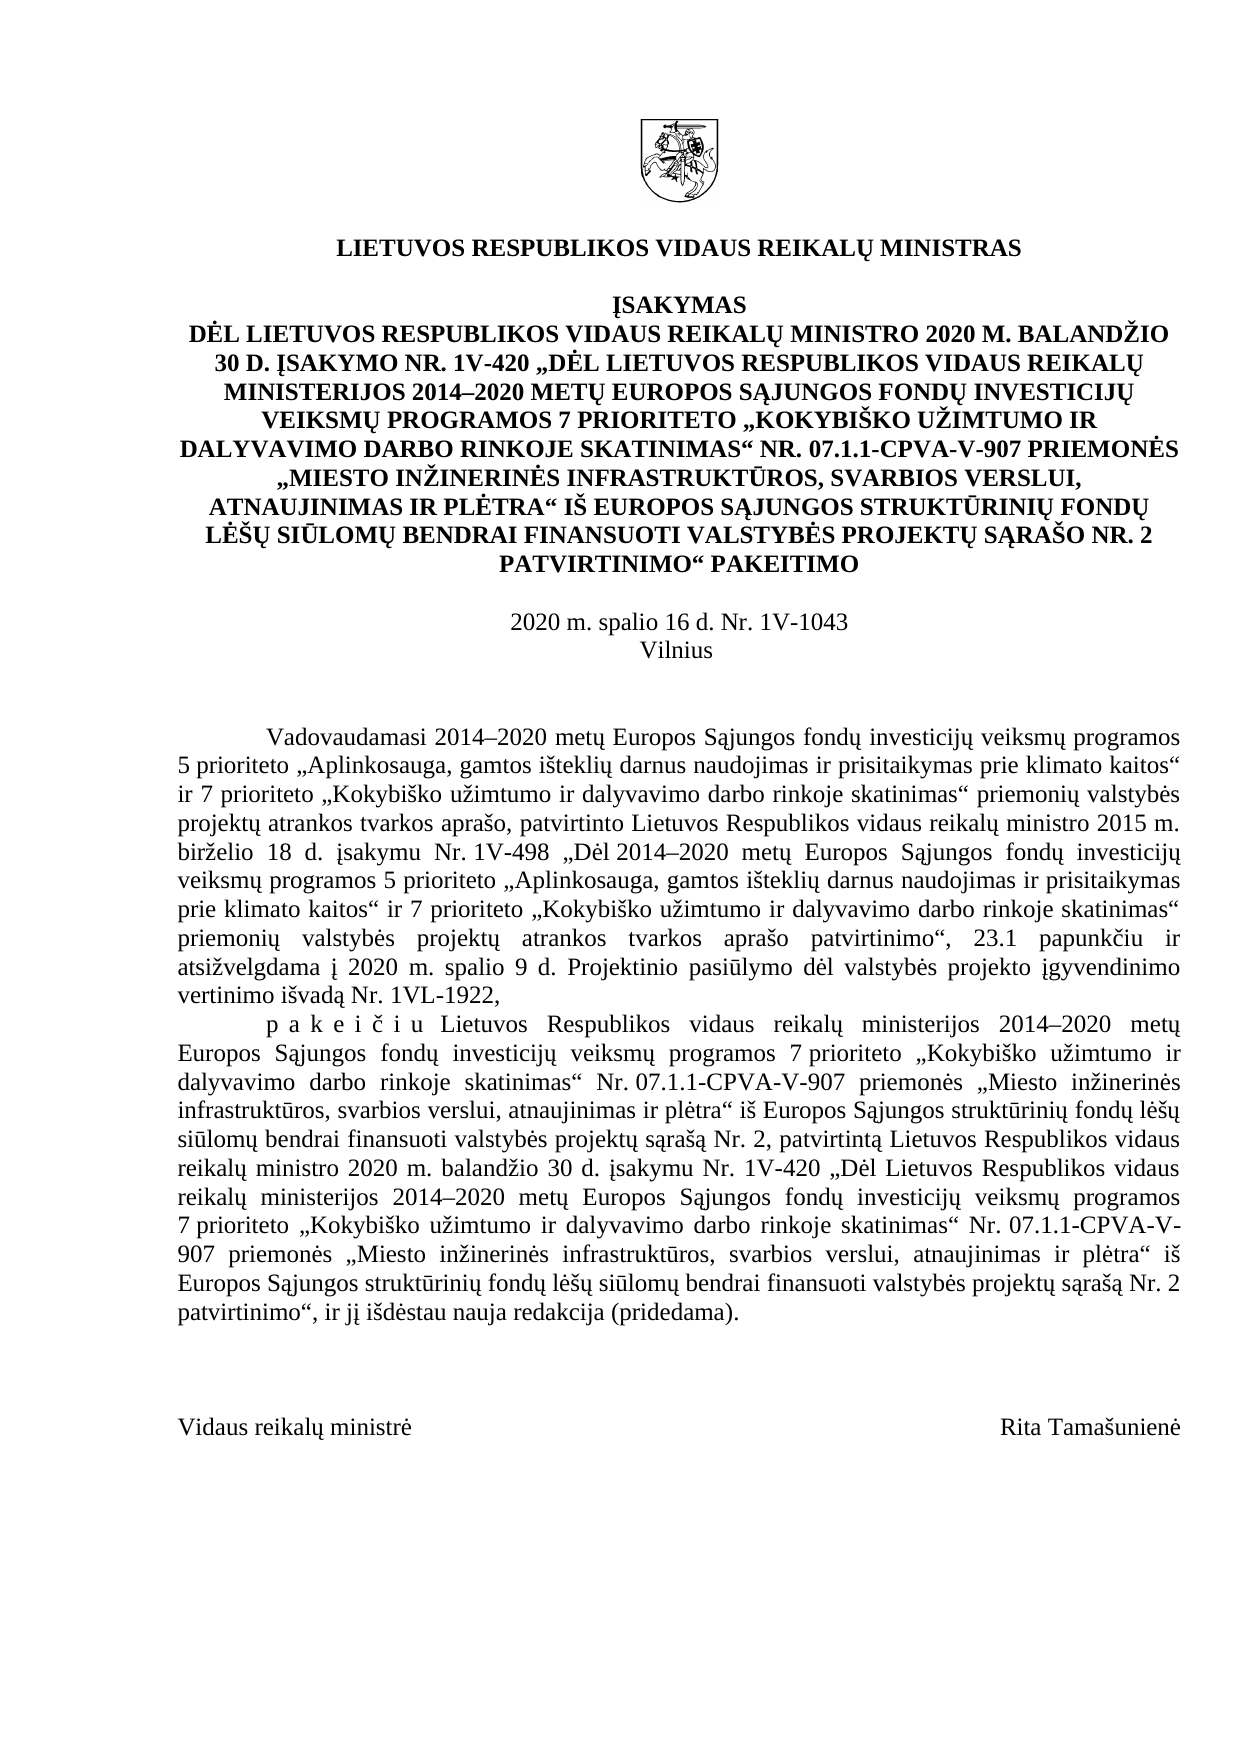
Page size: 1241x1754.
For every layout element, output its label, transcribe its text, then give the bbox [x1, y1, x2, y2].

text LIETUVOS RESPUBLIKOS VIDAUS REIKALŲ MINISTRAS [177, 233, 1181, 262]
text Vidaus reikalų ministrė Rita Tamašunienė [177, 1412, 1181, 1441]
text 2020 m. spalio 16 d. Nr. 1V-1043 [177, 607, 1181, 636]
text pakeičiu Lietuvos Respublikos vidaus reikalų ministerijos 2014–2020 metų Europos Sąjungos fondų investicijų veiksmų programos 7 prioriteto „Kokybiško užimtumo ir dalyvavimo darbo rinkoje skatinimas“ Nr. 07.1.1-CPVA-V-907 priemonės „Miesto inžinerinės infrastruktūros, svarbios verslui, atnaujinimas ir plėtra“ iš Europos Sąjungos struktūrinių fondų lėšų siūlomų bendrai finansuoti valstybės projektų sąrašą Nr. 2, patvirtintą Lietuvos Respublikos vidaus reikalų ministro 2020 m. balandžio 30 d. įsakymu Nr. 1V-420 „Dėl Lietuvos Respublikos vidaus reikalų ministerijos 2014–2020 metų Europos Sąjungos fondų investicijų veiksmų programos 7 prioriteto „Kokybiško užimtumo ir dalyvavimo darbo rinkoje skatinimas“ Nr. 07.1.1-CPVA-V-907 priemonės „Miesto inžinerinės infrastruktūros, svarbios verslui, atnaujinimas ir plėtra“ iš Europos Sąjungos struktūrinių fondų lėšų siūlomų bendrai finansuoti valstybės projektų sąrašą Nr. 2 patvirtinimo“, ir jį išdėstau nauja redakcija (pridedama). [177, 1009, 1181, 1326]
text DĖL LIETUVOS RESPUBLIKOS VIDAUS REIKALŲ MINISTRO 2020 M. BALANDŽIO 30 D. ĮSAKYMO NR. 1V-420 „DĖL LIETUVOS RESPUBLIKOS VIDAUS REIKALŲ MINISTERIJOS 2014–2020 METŲ EUROPOS SĄJUNGOS FONDŲ INVESTICIJŲ VEIKSMŲ PROGRAMOS 7 PRIORITETO „KOKYBIŠKO UŽIMTUMO IR DALYVAVIMO DARBO RINKOJE SKATINIMAS“ NR. 07.1.1-CPVA-V-907 PRIEMONĖS „MIESTO INŽINERINĖS INFRASTRUKTŪROS, SVARBIOS VERSLUI, ATNAUJINIMAS IR PLĖTRA“ IŠ EUROPOS SĄJUNGOS STRUKTŪRINIŲ FONDŲ LĖŠŲ SIŪLOMŲ BENDRAI FINANSUOTI VALSTYBĖS PROJEKTŲ SĄRAŠO NR. 2 PATVIRTINIMO“ PAKEITIMO [177, 319, 1181, 578]
text Vilnius [177, 636, 1181, 664]
text ĮSAKYMAS [177, 291, 1181, 319]
text Vadovaudamasi 2014–2020 metų Europos Sąjungos fondų investicijų veiksmų programos 5 prioriteto „Aplinkosauga, gamtos išteklių darnus naudojimas ir prisitaikymas prie klimato kaitos“ ir 7 prioriteto „Kokybiško užimtumo ir dalyvavimo darbo rinkoje skatinimas“ priemonių valstybės projektų atrankos tvarkos aprašo, patvirtinto Lietuvos Respublikos vidaus reikalų ministro 2015 m. birželio 18 d. įsakymu Nr. 1V-498 „Dėl 2014–2020 metų Europos Sąjungos fondų investicijų veiksmų programos 5 prioriteto „Aplinkosauga, gamtos išteklių darnus naudojimas ir prisitaikymas prie klimato kaitos“ ir 7 prioriteto „Kokybiško užimtumo ir dalyvavimo darbo rinkoje skatinimas“ priemonių valstybės projektų atrankos tvarkos aprašo patvirtinimo“, 23.1 papunkčiu ir atsižvelgdama į 2020 m. spalio 9 d. Projektinio pasiūlymo dėl valstybės projekto įgyvendinimo vertinimo išvadą Nr. 1VL-1922, [177, 722, 1181, 1009]
